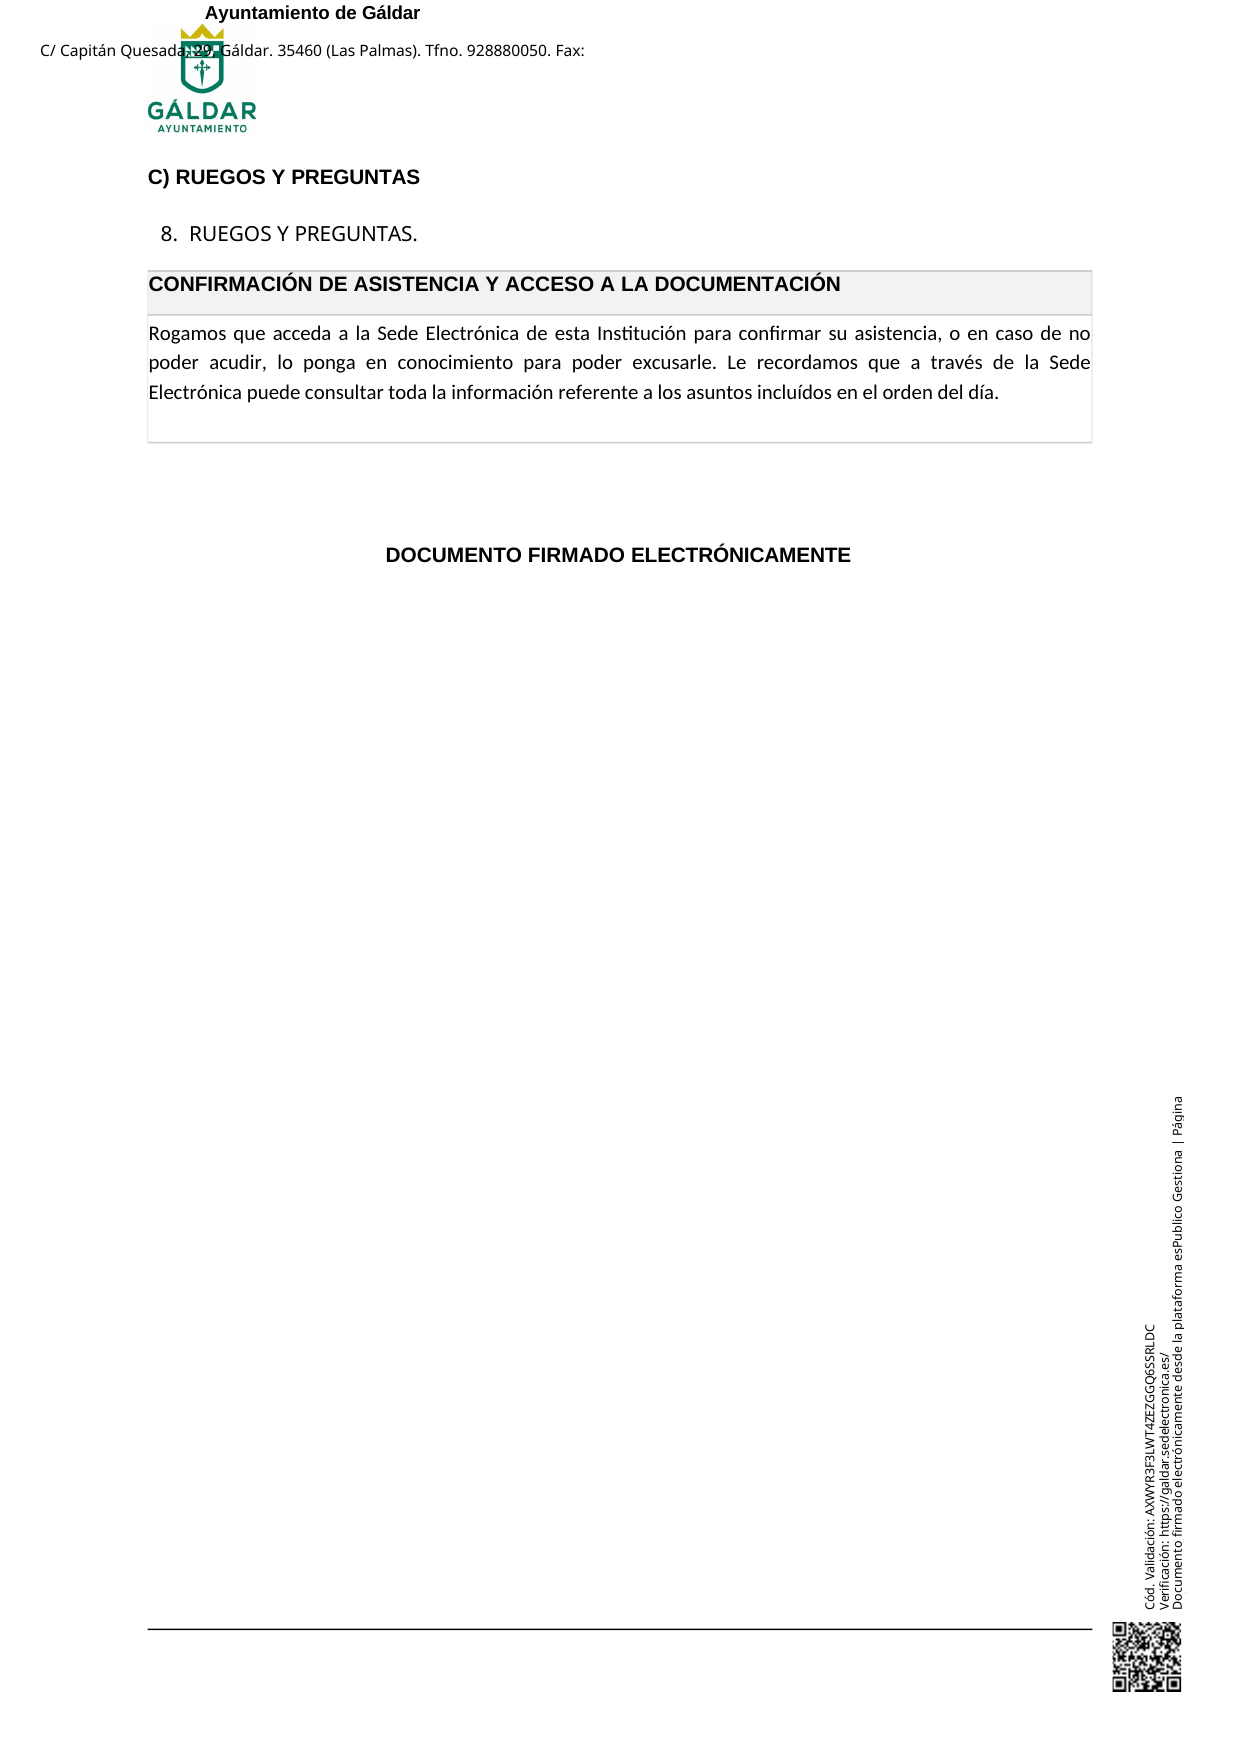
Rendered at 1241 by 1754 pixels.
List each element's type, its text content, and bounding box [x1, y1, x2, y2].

list Documento firmado electrónicamente desde la plataforma esPublico Gestiona | Página 2 de 2 [1170, 1091, 1186, 1612]
picture [1112, 1622, 1182, 1692]
list Verificación: https://galdar.sedelectronica.es/ [1158, 1091, 1170, 1612]
subtitle RUEGOS Y PREGUNTAS [148, 165, 1093, 189]
text 8. RUEGOS Y PREGUNTAS. [160, 219, 1093, 248]
picture [147, 23, 257, 133]
list Cód. Validación: AXWYR3F3LWT4ZEZGGQ6SSRLDC [1143, 1091, 1156, 1612]
text DOCUMENTO FIRMADO ELECTRÓNICAMENTE [385, 543, 1093, 567]
